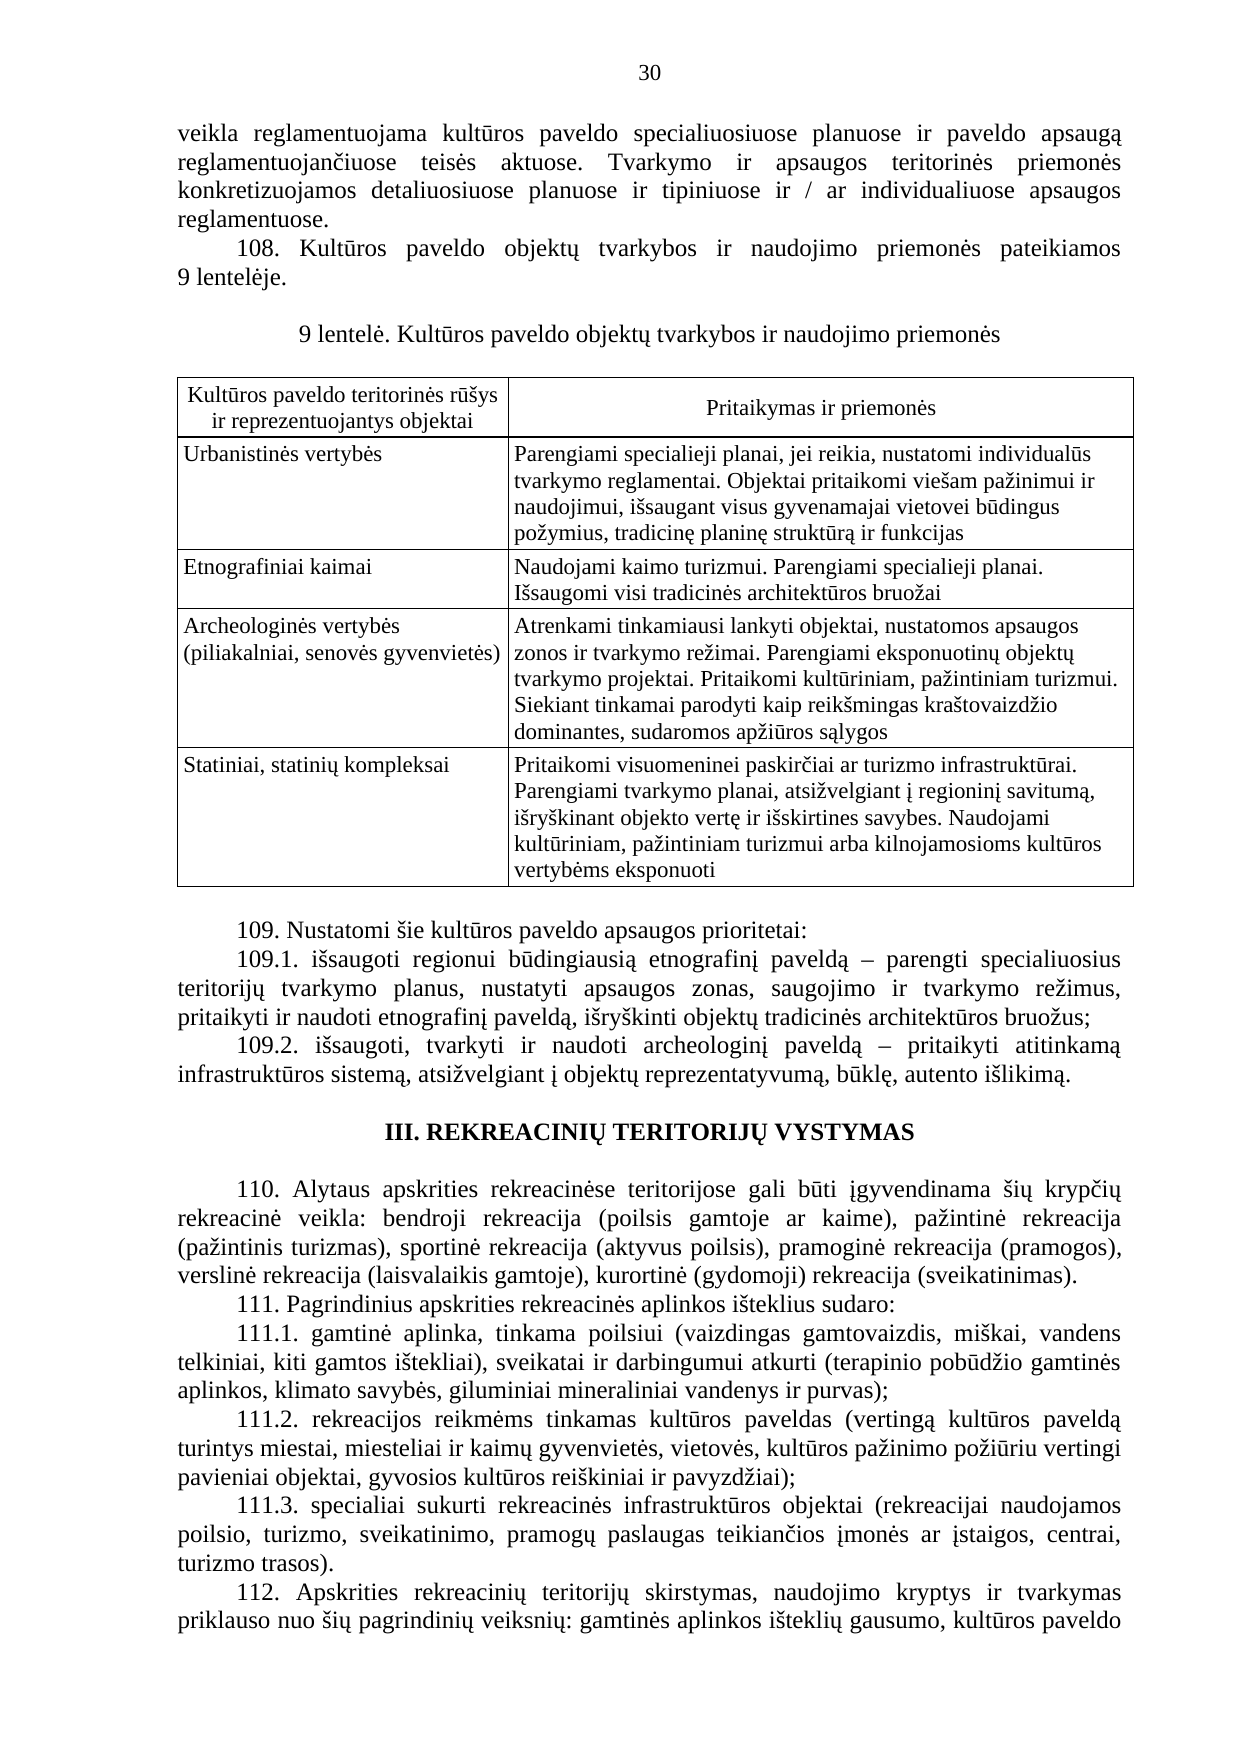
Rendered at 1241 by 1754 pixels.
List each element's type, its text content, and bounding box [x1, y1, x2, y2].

table_cell Archeologinės vertybės (piliakalniai, senovės gyvenvietės) [178, 609, 508, 747]
table_cell Pritaikomi visuomeninei paskirčiai ar turizmo infrastruktūrai. Parengiami tvarkymo planai, atsižvelgiant į regioninį savitumą, išryškinant objekto vertę ir išskirtines savybes. Naudojami kultūriniam, pažintiniam turizmui arba kilnojamosioms kultūros vertybėms eksponuoti [509, 748, 1133, 886]
table_cell Naudojami kaimo turizmui. Parengiami specialieji planai. Išsaugomi visi tradicinės architektūros bruožai [509, 550, 1133, 608]
text 109. Nustatomi šie kultūros paveldo apsaugos prioritetai: [177, 915, 1122, 944]
text 109.2. išsaugoti, tvarkyti ir naudoti archeologinį paveldą – pritaikyti atitinkamą infrastruktūros sistemą, atsižvelgiant į objektų reprezentatyvumą, būklę, autento išlikimą. [177, 1030, 1122, 1088]
text 108. Kultūros paveldo objektų tvarkybos ir naudojimo priemonės pateikiamos 9 lentelėje. [177, 233, 1122, 291]
text 109.1. išsaugoti regionui būdingiausią etnografinį paveldą – parengti specialiuosius teritorijų tvarkymo planus, nustatyti apsaugos zonas, saugojimo ir tvarkymo režimus, pritaikyti ir naudoti etnografinį paveldą, išryškinti objektų tradicinės architektūros bruožus; [177, 944, 1122, 1030]
text 9 lentelė. Kultūros paveldo objektų tvarkybos ir naudojimo priemonės [177, 319, 1122, 348]
table_cell Parengiami specialieji planai, jei reikia, nustatomi individualūs tvarkymo reglamentai. Objektai pritaikomi viešam pažinimui ir naudojimui, išsaugant visus gyvenamajai vietovei būdingus požymius, tradicinę planinę struktūrą ir funkcijas [509, 438, 1133, 549]
table_cell Urbanistinės vertybės [178, 438, 508, 549]
table_cell Statiniai, statinių kompleksai [178, 748, 508, 886]
text 111. Pagrindinius apskrities rekreacinės aplinkos išteklius sudaro: [177, 1289, 1122, 1318]
text 111.3. specialiai sukurti rekreacinės infrastruktūros objektai (rekreacijai naudojamos poilsio, turizmo, sveikatinimo, pramogų paslaugas teikiančios įmonės ar įstaigos, centrai, turizmo trasos). [177, 1490, 1122, 1577]
table_cell Etnografiniai kaimai [178, 550, 508, 608]
text veikla reglamentuojama kultūros paveldo specialiuosiuose planuose ir paveldo apsaugą reglamentuojančiuose teisės aktuose. Tvarkymo ir apsaugos teritorinės priemonės konkretizuojamos detaliuosiuose planuose ir tipiniuose ir / ar individualiuose apsaugos reglamentuose. [177, 118, 1122, 233]
text 111.2. rekreacijos reikmėms tinkamas kultūros paveldas (vertingą kultūros paveldą turintys miestai, miesteliai ir kaimų gyvenvietės, vietovės, kultūros pažinimo požiūriu vertingi pavieniai objektai, gyvosios kultūros reiškiniai ir pavyzdžiai); [177, 1404, 1122, 1490]
table_header Kultūros paveldo teritorinės rūšys ir reprezentuojantys objektai [178, 378, 508, 436]
table_cell Atrenkami tinkamiausi lankyti objektai, nustatomos apsaugos zonos ir tvarkymo režimai. Parengiami eksponuotinų objektų tvarkymo projektai. Pritaikomi kultūriniam, pažintiniam turizmui. Siekiant tinkamai parodyti kaip reikšmingas kraštovaizdžio dominantes, sudaromos apžiūros sąlygos [509, 609, 1133, 747]
text III. REKREACINIŲ TERITORIJŲ VYSTYMAS [177, 1117, 1122, 1145]
text 110. Alytaus apskrities rekreacinėse teritorijose gali būti įgyvendinama šių krypčių rekreacinė veikla: bendroji rekreacija (poilsis gamtoje ar kaime), pažintinė rekreacija (pažintinis turizmas), sportinė rekreacija (aktyvus poilsis), pramoginė rekreacija (pramogos), verslinė rekreacija (laisvalaikis gamtoje), kurortinė (gydomoji) rekreacija (sveikatinimas). [177, 1174, 1122, 1289]
text 112. Apskrities rekreacinių teritorijų skirstymas, naudojimo kryptys ir tvarkymas priklauso nuo šių pagrindinių veiksnių: gamtinės aplinkos išteklių gausumo, kultūros paveldo [177, 1577, 1122, 1634]
text 111.1. gamtinė aplinka, tinkama poilsiui (vaizdingas gamtovaizdis, miškai, vandens telkiniai, kiti gamtos ištekliai), sveikatai ir darbingumui atkurti (terapinio pobūdžio gamtinės aplinkos, klimato savybės, giluminiai mineraliniai vandenys ir purvas); [177, 1318, 1122, 1404]
table_header Pritaikymas ir priemonės [509, 378, 1133, 436]
